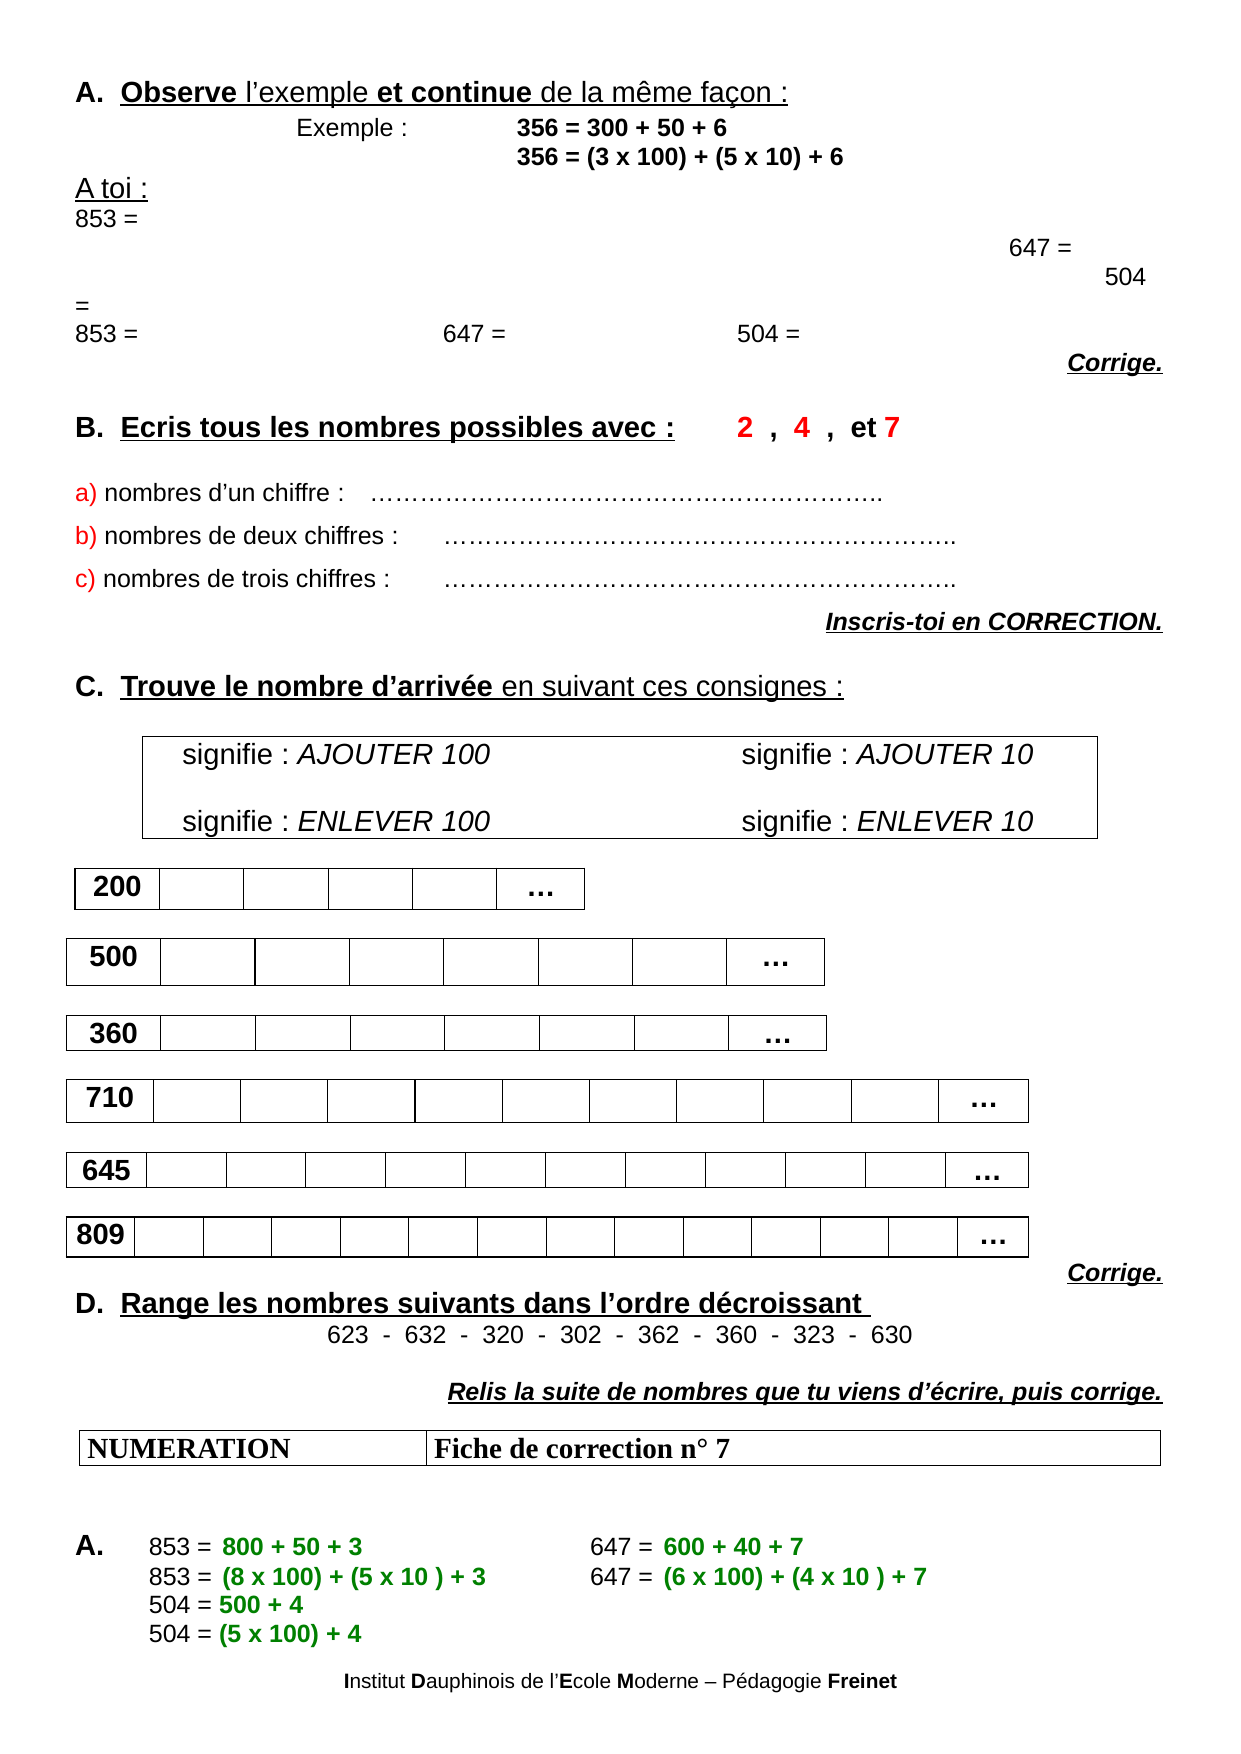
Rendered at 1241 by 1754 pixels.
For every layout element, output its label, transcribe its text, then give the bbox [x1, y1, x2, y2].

table_header … [729, 1016, 826, 1049]
table_header [590, 1080, 676, 1122]
table_header … [946, 1153, 1028, 1187]
table_header [351, 1016, 444, 1049]
table_header [684, 1218, 751, 1256]
table_header [540, 1016, 634, 1049]
table_header [341, 1218, 408, 1256]
text D. Range les nombres suivants dans l’ordre décroissant [75, 1286, 1165, 1320]
table_header [204, 1218, 271, 1256]
text b) nombres de deux chiffres : …………………………………………………….. [75, 521, 1165, 549]
text Inscris-toi en CORRECTION. [75, 607, 1165, 636]
table_header NUMERATION [80, 1431, 426, 1465]
table_header [161, 939, 254, 985]
table_header 809 [67, 1218, 134, 1256]
table_header [752, 1218, 820, 1256]
table_header [635, 1016, 728, 1049]
text 504 = 500 + 4 [75, 1590, 1165, 1619]
table_header … [497, 869, 584, 908]
table_header [547, 1218, 614, 1256]
table_header [677, 1080, 763, 1122]
table_header [256, 939, 349, 985]
table_header 500 [67, 939, 160, 985]
text C. Trouve le nombre d’arrivée en suivant ces consignes : [75, 669, 1165, 703]
text a) nombres d’un chiffre : …………………………………………………….. [75, 477, 1165, 506]
text c) nombres de trois chiffres : …………………………………………………….. [75, 564, 1165, 592]
text Relis la suite de nombres que tu viens d’écrire, puis corrige. [75, 1377, 1165, 1406]
text 356 = (3 x 100) + (5 x 10) + 6 [222, 142, 1165, 171]
table_header … [939, 1080, 1028, 1122]
text 853 = (8 x 100) + (5 x 10 ) + 3 647 = (6 x 100) + (4 x 10 ) + 7 [75, 1562, 1165, 1590]
table_header [413, 869, 496, 908]
text Exemple : 356 = 300 + 50 + 6 [222, 108, 1165, 142]
table_header 360 [67, 1016, 160, 1049]
table_header [244, 869, 328, 908]
table_header [852, 1080, 938, 1122]
table_header [889, 1218, 957, 1256]
table_header [329, 869, 412, 908]
table_header 200 [76, 869, 159, 908]
text 853 = 647 = 504 = [75, 319, 1165, 348]
table_header [272, 1218, 340, 1256]
table_header [256, 1016, 350, 1049]
table_header [227, 1153, 305, 1187]
table_header [160, 869, 243, 908]
text 504 = (5 x 100) + 4 [75, 1619, 1165, 1648]
table_header [503, 1080, 589, 1122]
text Corrige. [75, 348, 1165, 377]
table_header [161, 1016, 255, 1049]
table_header [539, 939, 632, 985]
table_header [466, 1153, 545, 1187]
table_header [135, 1218, 203, 1256]
table_header [626, 1153, 705, 1187]
text 853 = 647 = 504 = [75, 204, 1165, 319]
table_header 710 [67, 1080, 153, 1122]
table_header [546, 1153, 625, 1187]
table_header [478, 1218, 546, 1256]
table_header [154, 1080, 240, 1122]
table_header signifie : AJOUTER 100 signifie : AJOUTER 10 signifie : ENLEVER 100 signifie : ENLEVER 10 [143, 737, 1097, 838]
table_header [786, 1153, 865, 1187]
table_header … [727, 939, 824, 985]
table_header [350, 939, 443, 985]
text A. Observe l’exemple et continue de la même façon : [75, 75, 1165, 108]
table_header [306, 1153, 385, 1187]
table_header [416, 1080, 502, 1122]
table_header [633, 939, 726, 985]
table_header [147, 1153, 226, 1187]
table_header [821, 1218, 888, 1256]
table_header [409, 1218, 477, 1256]
table_header … [958, 1218, 1028, 1256]
table_header [706, 1153, 785, 1187]
table_header [445, 1016, 539, 1049]
table_header [386, 1153, 465, 1187]
text Corrige. [75, 1257, 1165, 1286]
table_header [615, 1218, 683, 1256]
table_header [866, 1153, 945, 1187]
text B. Ecris tous les nombres possibles avec : 2 , 4 , et 7 [75, 410, 1165, 444]
table_header [764, 1080, 851, 1122]
table_header [241, 1080, 327, 1122]
table_header [444, 939, 538, 985]
table_header 645 [67, 1153, 146, 1187]
text A. 853 = 800 + 50 + 3 647 = 600 + 40 + 7 [75, 1528, 1165, 1562]
table_header [328, 1080, 414, 1122]
table_header Fiche de correction n° 7 [427, 1431, 1160, 1465]
text 623 - 632 - 320 - 302 - 362 - 360 - 323 - 630 [75, 1320, 1165, 1348]
text A toi : [75, 171, 1165, 204]
